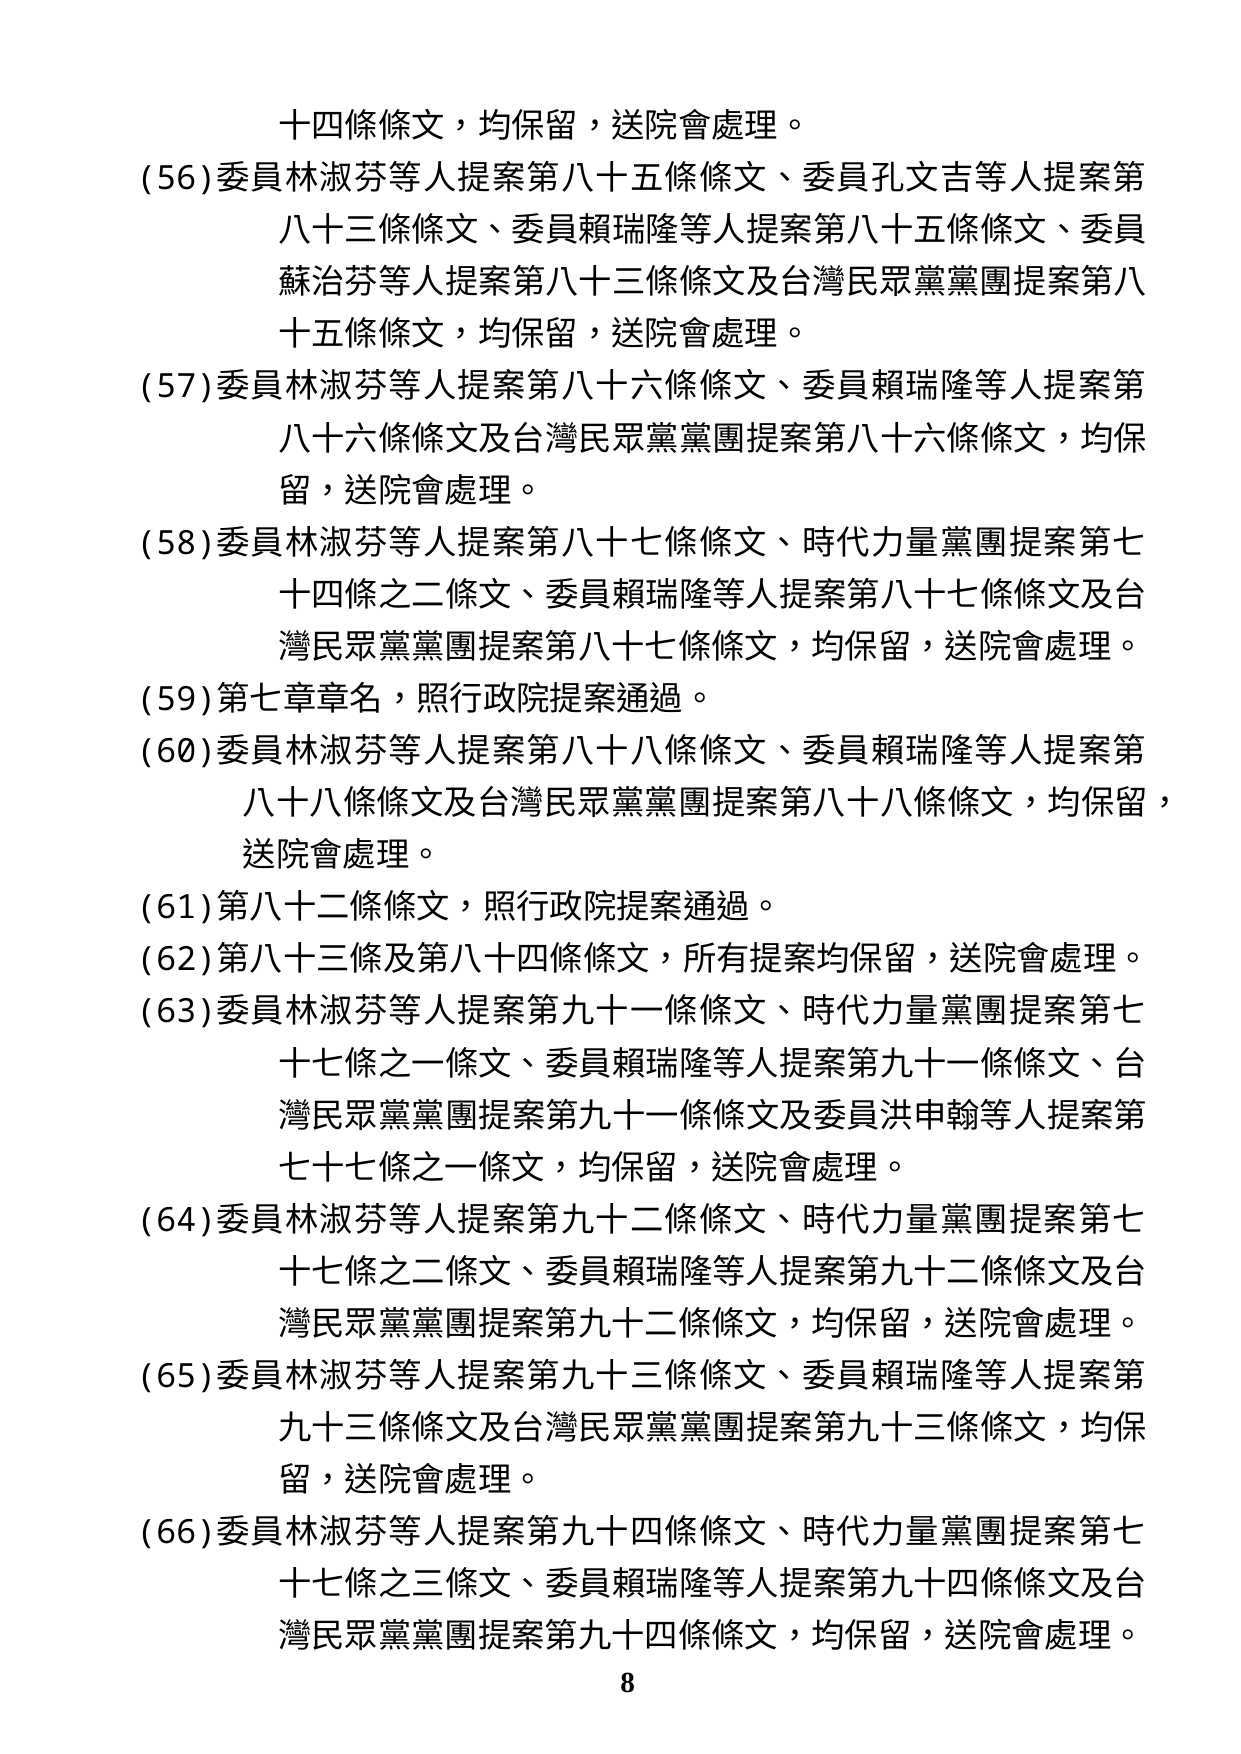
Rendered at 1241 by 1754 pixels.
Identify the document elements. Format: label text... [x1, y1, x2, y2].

list 委員林淑芬等人提案第八十六條條文、委員賴瑞隆等人提案第八十六條條文及台灣民眾黨黨團提案第八十六條條文，均保留，送院會處理。 [136, 356, 1148, 512]
list 委員林淑芬等人提案第八十五條條文、委員孔文吉等人提案第八十三條條文、委員賴瑞隆等人提案第八十五條條文、委員蘇治芬等人提案第八十三條條文及台灣民眾黨黨團提案第八十五條條文，均保留，送院會處理。 [136, 148, 1148, 356]
list 十四條條文，均保留，送院會處理。 [136, 96, 1148, 148]
list 委員林淑芬等人提案第八十七條條文、時代力量黨團提案第七十四條之二條文、委員賴瑞隆等人提案第八十七條條文及台灣民眾黨黨團提案第八十七條條文，均保留，送院會處理。 [136, 512, 1148, 669]
list 第八十二條條文，照行政院提案通過。 [136, 877, 1148, 929]
list 委員林淑芬等人提案第八十八條條文、委員賴瑞隆等人提案第八十八條條文及台灣民眾黨黨團提案第八十八條條文，均保留，送院會處理。 [136, 721, 1148, 877]
list 第八十三條及第八十四條條文，所有提案均保留，送院會處理。 [136, 929, 1148, 981]
list 第七章章名，照行政院提案通過。 [136, 669, 1148, 721]
list 委員林淑芬等人提案第九十三條條文、委員賴瑞隆等人提案第九十三條條文及台灣民眾黨黨團提案第九十三條條文，均保留，送院會處理。 [136, 1346, 1148, 1502]
list 委員林淑芬等人提案第九十一條條文、時代力量黨團提案第七十七條之一條文、委員賴瑞隆等人提案第九十一條條文、台灣民眾黨黨團提案第九十一條條文及委員洪申翰等人提案第七十七條之一條文，均保留，送院會處理。 [136, 981, 1148, 1189]
list 委員林淑芬等人提案第九十二條條文、時代力量黨團提案第七十七條之二條文、委員賴瑞隆等人提案第九十二條條文及台灣民眾黨黨團提案第九十二條條文，均保留，送院會處理。 [136, 1189, 1148, 1346]
list 委員林淑芬等人提案第九十四條條文、時代力量黨團提案第七十七條之三條文、委員賴瑞隆等人提案第九十四條條文及台灣民眾黨黨團提案第九十四條條文，均保留，送院會處理。 [136, 1502, 1148, 1658]
